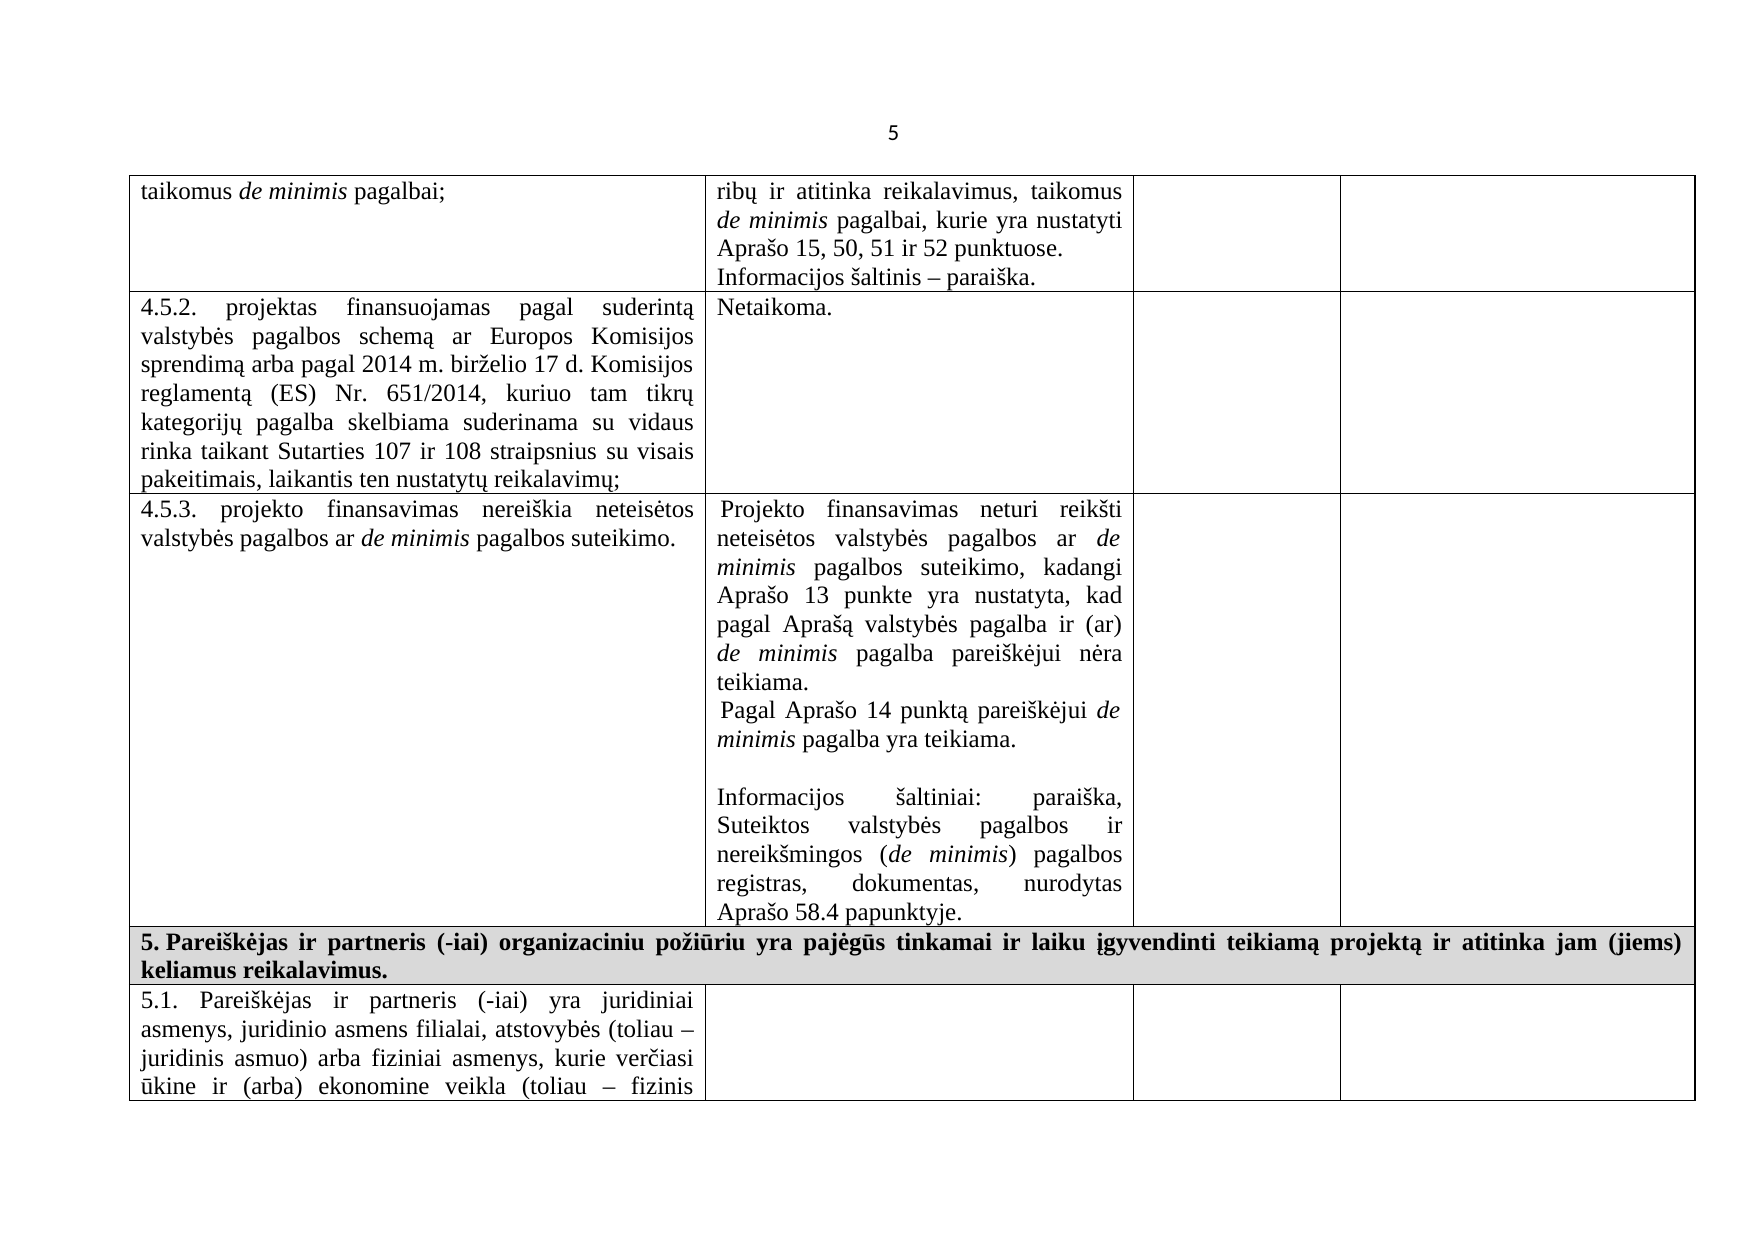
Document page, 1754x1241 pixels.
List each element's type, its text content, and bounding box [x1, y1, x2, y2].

table_cell 4.5.2. projektas finansuojamas pagal suderintą valstybės pagalbos schemą ar Europos Komisijos sprendimą arba pagal 2014 m. birželio 17 d. Komisijos reglamentą (ES) Nr. 651/2014, kuriuo tam tikrų kategorijų pagalba skelbiama suderinama su vidaus rinka taikant Sutarties 107 ir 108 straipsnius su visais pakeitimais, laikantis ten nustatytų reikalavimų; [130, 292, 705, 493]
table_cell [706, 985, 1133, 1100]
table_cell [1341, 985, 1694, 1100]
table_cell [1341, 176, 1694, 291]
table_cell [1134, 494, 1340, 926]
table_cell 5.1. Pareiškėjas ir partneris (-iai) yra juridiniai asmenys, juridinio asmens filialai, atstovybės (toliau – juridinis asmuo) arba fiziniai asmenys, kurie verčiasi ūkine ir (arba) ekonomine veikla (toliau – fizinis [130, 985, 705, 1100]
table_cell Projekto finansavimas neturi reikšti neteisėtos valstybės pagalbos ar de minimis pagalbos suteikimo, kadangi Aprašo 13 punkte yra nustatyta, kad pagal Aprašą valstybės pagalba ir (ar) de minimis pagalba pareiškėjui nėra teikiama. Pagal Aprašo 14 punktą pareiškėjui de minimis pagalba yra teikiama. Informacijos šaltiniai: paraiška, Suteiktos valstybės pagalbos ir nereikšmingos (de minimis) pagalbos registras, dokumentas, nurodytas Aprašo 58.4 papunktyje. [706, 494, 1133, 926]
table_cell [1341, 494, 1694, 926]
table_cell [1134, 176, 1340, 291]
table_cell ribų ir atitinka reikalavimus, taikomus de minimis pagalbai, kurie yra nustatyti Aprašo 15, 50, 51 ir 52 punktuose. Informacijos šaltinis – paraiška. [706, 176, 1133, 291]
table_cell Netaikoma. [706, 292, 1133, 493]
table_cell taikomus de minimis pagalbai; [130, 176, 705, 291]
table_cell [1134, 292, 1340, 493]
table_cell 4.5.3. projekto finansavimas nereiškia neteisėtos valstybės pagalbos ar de minimis pagalbos suteikimo. [130, 494, 705, 926]
table_cell [1134, 985, 1340, 1100]
table_cell 5. Pareiškėjas ir partneris (-iai) organizaciniu požiūriu yra pajėgūs tinkamai ir laiku įgyvendinti teikiamą projektą ir atitinka jam (jiems) keliamus reikalavimus. [130, 927, 1694, 984]
table_cell [1341, 292, 1694, 493]
